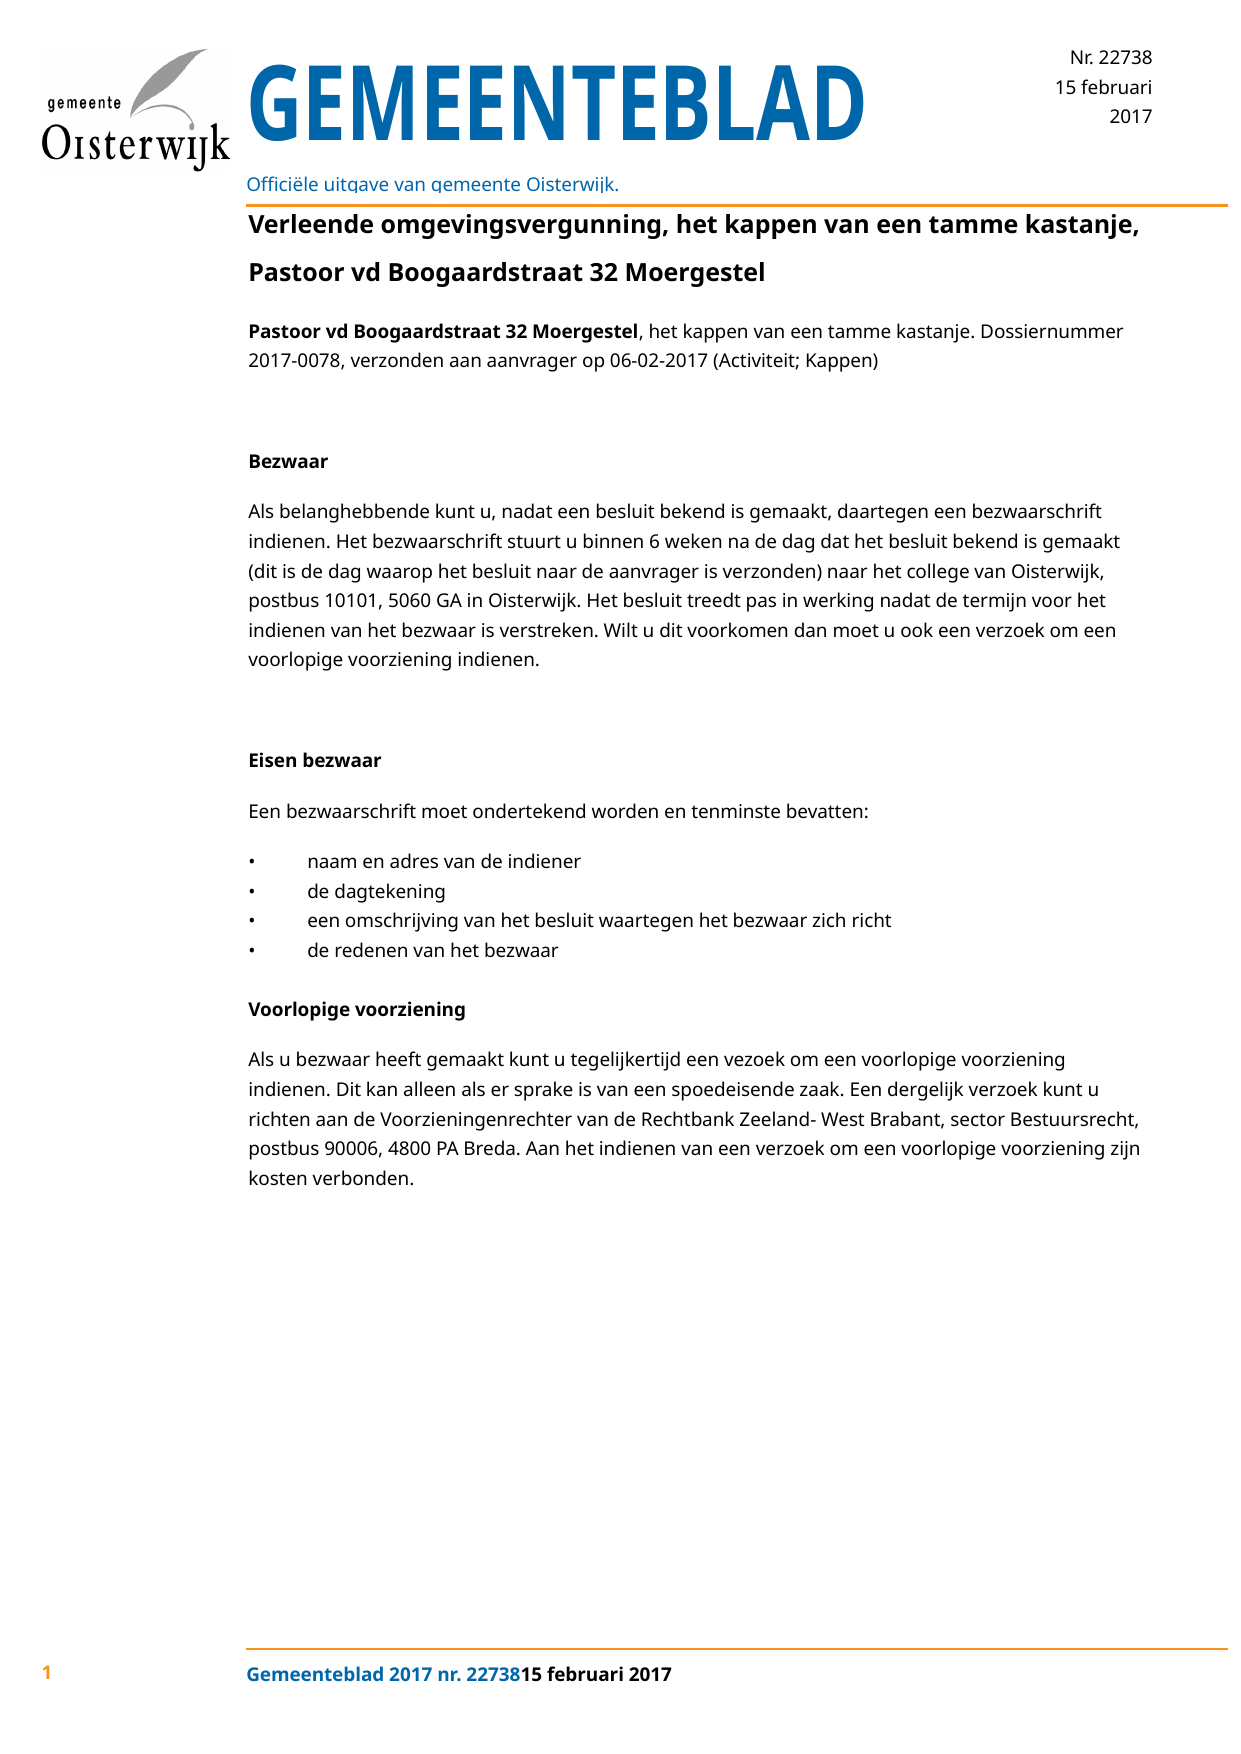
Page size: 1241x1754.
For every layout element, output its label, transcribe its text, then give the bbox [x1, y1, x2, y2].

text Verleende omgevingsvergunning, het kappen van een tamme kastanje, Pastoor vd Boogaardstraat 32 Moergestel [248, 207, 1152, 288]
text Bezwaar [248, 448, 1152, 474]
list de dagtekening [248, 878, 1152, 904]
text Eisen bezwaar [248, 747, 1152, 773]
list een omschrijving van het besluit waartegen het bezwaar zich richt [248, 907, 1152, 933]
text Pastoor vd Boogaardstraat 32 Moergestel, het kappen van een tamme kastanje. Dossiernummer 2017-0078, verzonden aan aanvrager op 06-02-2017 (Activiteit; Kappen) [248, 318, 1152, 373]
text Een bezwaarschrift moet ondertekend worden en tenminste bevatten: [248, 798, 1152, 824]
list naam en adres van de indiener [248, 848, 1152, 874]
list de redenen van het bezwaar [248, 937, 1152, 963]
text Voorlopige voorziening [248, 996, 1152, 1022]
text Als u bezwaar heeft gemaakt kunt u tegelijkertijd een vezoek om een voorlopige voorziening indienen. Dit kan alleen als er sprake is van een spoedeisende zaak. Een dergelijk verzoek kunt u richten aan de Voorzieningenrechter van de Rechtbank Zeeland- West Brabant, sector Bestuursrecht, postbus 90006, 4800 PA Breda. Aan het indienen van een verzoek om een voorlopige voorziening zijn kosten verbonden. [248, 1047, 1152, 1191]
picture [41, 47, 231, 172]
text Als belanghebbende kunt u, nadat een besluit bekend is gemaakt, daartegen een bezwaarschrift indienen. Het bezwaarschrift stuurt u binnen 6 weken na de dag dat het besluit bekend is gemaakt (dit is de dag waarop het besluit naar de aanvrager is verzonden) naar het college van Oisterwijk, postbus 10101, 5060 GA in Oisterwijk. Het besluit treedt pas in werking nadat de termijn voor het indienen van het bezwaar is verstreken. Wilt u dit voorkomen dan moet u ook een verzoek om een voorlopige voorziening indienen. [248, 499, 1152, 672]
